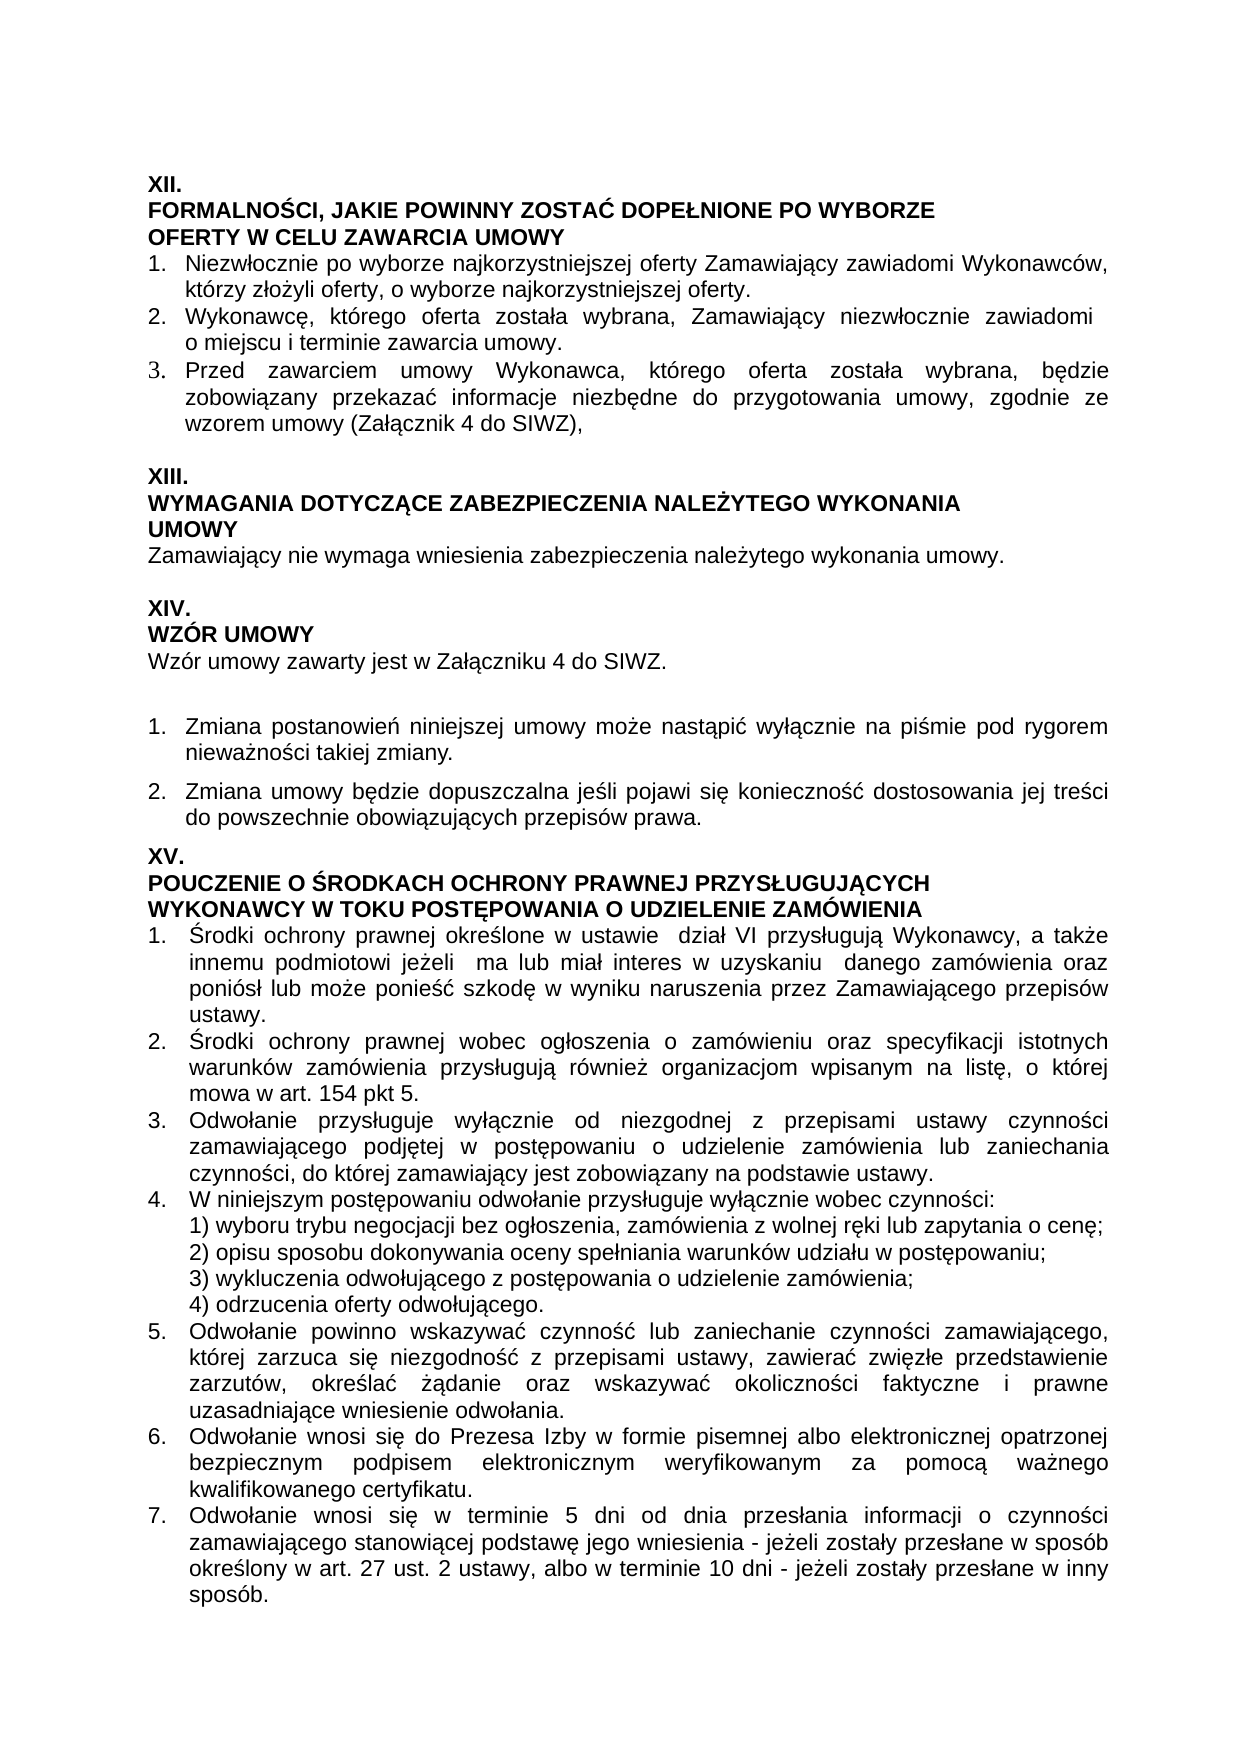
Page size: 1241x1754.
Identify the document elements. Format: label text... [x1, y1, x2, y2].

text FORMALNOŚCI, JAKIE POWINNY ZOSTAĆ DOPEŁNIONE PO WYBORZE [148, 197, 1109, 223]
text XIV. [148, 595, 1109, 621]
text XIII. [148, 463, 1109, 489]
list W niniejszym postępowaniu odwołanie przysługuje wyłącznie wobec czynności: [148, 1186, 1109, 1212]
list Przed zawarciem umowy Wykonawca, którego oferta została wybrana, będzie zobowiązany przekazać informacje niezbędne do przygotowania umowy, zgodnie ze wzorem umowy (Załącznik 4 do SIWZ), [148, 355, 1109, 437]
list Zmiana umowy będzie dopuszczalna jeśli pojawi się konieczność dostosowania jej treści do powszechnie obowiązujących przepisów prawa. [148, 778, 1109, 831]
text 3) wykluczenia odwołującego z postępowania o udzielenie zamówienia; [148, 1265, 1109, 1291]
list Środki ochrony prawnej określone w ustawie dział VI przysługują Wykonawcy, a także innemu podmiotowi jeżeli ma lub miał interes w uzyskaniu danego zamówienia oraz poniósł lub może ponieść szkodę w wyniku naruszenia przez Zamawiającego przepisów ustawy. [148, 922, 1109, 1028]
list Odwołanie przysługuje wyłącznie od niezgodnej z przepisami ustawy czynności zamawiającego podjętej w postępowaniu o udzielenie zamówienia lub zaniechania czynności, do której zamawiający jest zobowiązany na podstawie ustawy. [148, 1107, 1109, 1186]
list Odwołanie powinno wskazywać czynność lub zaniechanie czynności zamawiającego, której zarzuca się niezgodność z przepisami ustawy, zawierać zwięzłe przedstawienie zarzutów, określać żądanie oraz wskazywać okoliczności faktyczne i prawne uzasadniające wniesienie odwołania. [148, 1318, 1109, 1423]
text Wzór umowy zawarty jest w Załączniku 4 do SIWZ. [148, 648, 1109, 674]
text 4) odrzucenia oferty odwołującego. [148, 1291, 1109, 1318]
text XV. [148, 843, 1109, 869]
text 2) opisu sposobu dokonywania oceny spełniania warunków udziału w postępowaniu; [148, 1238, 1109, 1265]
list Niezwłocznie po wyborze najkorzystniejszej oferty Zamawiający zawiadomi Wykonawców, którzy złożyli oferty, o wyborze najkorzystniejszej oferty. [148, 250, 1109, 303]
text Zamawiający nie wymaga wniesienia zabezpieczenia należytego wykonania umowy. [148, 542, 1109, 568]
list Odwołanie wnosi się w terminie 5 dni od dnia przesłania informacji o czynności zamawiającego stanowiącej podstawę jego wniesienia - jeżeli zostały przesłane w sposób określony w art. 27 ust. 2 ustawy, albo w terminie 10 dni - jeżeli zostały przesłane w inny sposób. [148, 1502, 1109, 1607]
text WYMAGANIA DOTYCZĄCE ZABEZPIECZENIA NALEŻYTEGO WYKONANIA [148, 489, 1109, 516]
list Odwołanie wnosi się do Prezesa Izby w formie pisemnej albo elektronicznej opatrzonej bezpiecznym podpisem elektronicznym weryfikowanym za pomocą ważnego kwalifikowanego certyfikatu. [148, 1423, 1109, 1502]
text WZÓR UMOWY [148, 621, 1109, 648]
text UMOWY [148, 516, 1109, 542]
text WYKONAWCY W TOKU POSTĘPOWANIA O UDZIELENIE ZAMÓWIENIA [148, 896, 1109, 922]
text POUCZENIE O ŚRODKACH OCHRONY PRAWNEJ PRZYSŁUGUJĄCYCH [148, 869, 1109, 896]
list Zmiana postanowień niniejszej umowy może nastąpić wyłącznie na piśmie pod rygorem nieważności takiej zmiany. [148, 713, 1109, 766]
text XII. [148, 171, 1109, 197]
list Wykonawcę, którego oferta została wybrana, Zamawiający niezwłocznie zawiadomi o miejscu i terminie zawarcia umowy. [148, 303, 1109, 355]
text 1) wyboru trybu negocjacji bez ogłoszenia, zamówienia z wolnej ręki lub zapytania o cenę; [148, 1212, 1109, 1238]
list Środki ochrony prawnej wobec ogłoszenia o zamówieniu oraz specyfikacji istotnych warunków zamówienia przysługują również organizacjom wpisanym na listę, o której mowa w art. 154 pkt 5. [148, 1028, 1109, 1107]
text OFERTY W CELU ZAWARCIA UMOWY [148, 223, 1109, 250]
